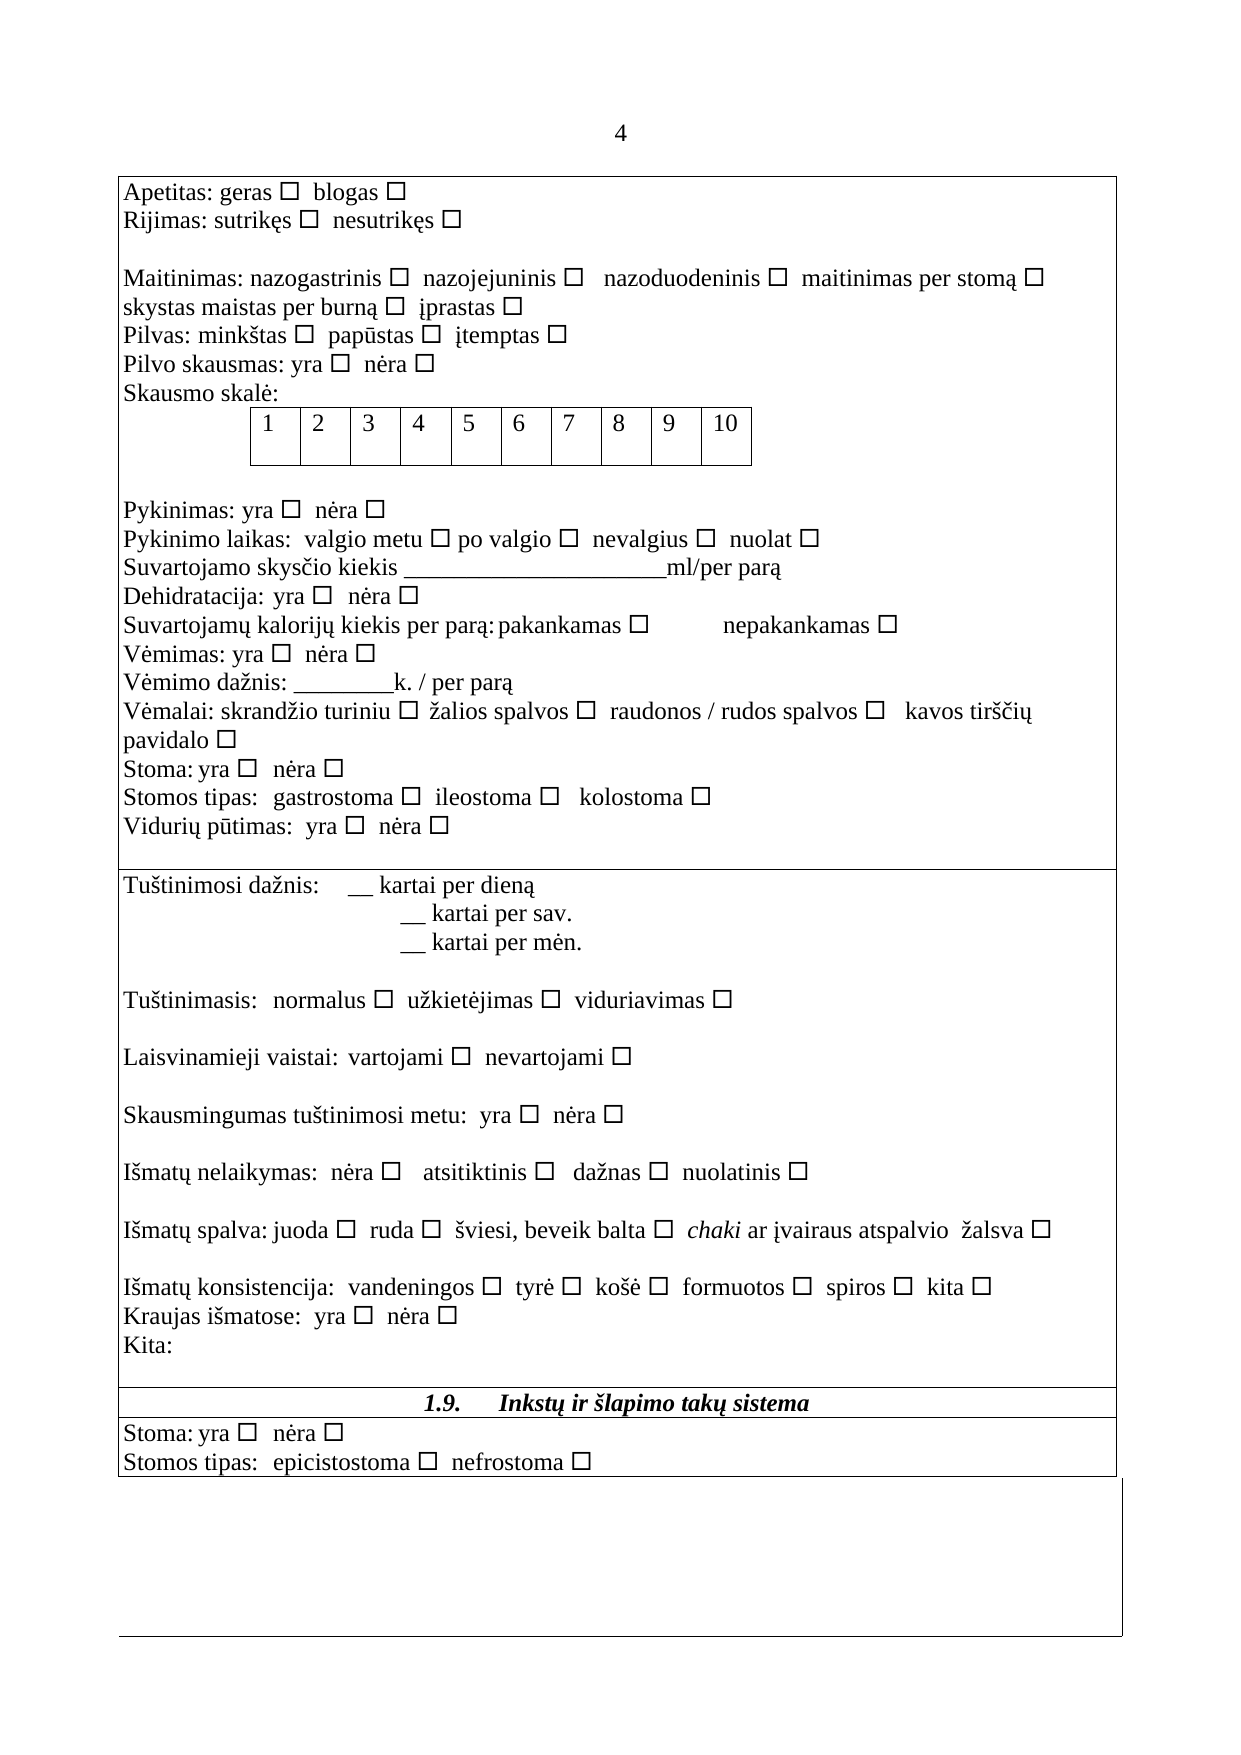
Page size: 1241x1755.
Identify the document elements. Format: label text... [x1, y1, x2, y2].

table_cell Stoma: yra  nėra  Stomos tipas: epicistostoma  nefrostoma  [119, 1418, 1116, 1476]
table_cell Apetitas: geras  blogas  Rijimas: sutrikęs  nesutrikęs  Maitinimas: nazogastrinis  nazojejuninis  nazoduodeninis  maitinimas per stomą  skystas maistas per burną  įprastas  Pilvas: minkštas  papūstas  įtemptas  Pilvo skausmas: yra  nėra  Skausmo skalė: Pykinimas: yra  nėra  Pykinimo laikas: valgio metu  po valgio  nevalgius  nuolat  Suvartojamo skysčio kiekis _____________________ml/per parą Dehidratacija: yra  nėra  Suvartojamų kalorijų kiekis per parą: pakankamas  nepakankamas  Vėmimas: yra  nėra  Vėmimo dažnis: ________k. / per parą Vėmalai: skrandžio turiniu  žalios spalvos  raudonos / rudos spalvos  kavos tirščių pavidalo  Stoma: yra  nėra  Stomos tipas: gastrostoma  ileostoma  kolostoma  Vidurių pūtimas: yra  nėra  [119, 177, 1116, 869]
table_header 6 [502, 408, 551, 465]
table_header 9 [652, 408, 701, 465]
table_cell Tuštinimosi dažnis: __ kartai per dieną __ kartai per sav. __ kartai per mėn. Tuštinimasis: normalus  užkietėjimas  viduriavimas  Laisvinamieji vaistai: vartojami  nevartojami  Skausmingumas tuštinimosi metu: yra  nėra  Išmatų nelaikymas: nėra  atsitiktinis  dažnas  nuolatinis  Išmatų spalva: juoda  ruda  šviesi, beveik balta  chaki ar įvairaus atspalvio žalsva  Išmatų konsistencija: vandeningos  tyrė  košė  formuotos  spiros  kita  Kraujas išmatose: yra  nėra  Kita: [119, 870, 1116, 1387]
table_cell 1.9. Inkstų ir šlapimo takų sistema [119, 1388, 1116, 1417]
table_header 1 [251, 408, 300, 465]
table_header 7 [552, 408, 601, 465]
table_header 10 [702, 408, 751, 465]
table_header 4 [401, 408, 451, 465]
table_header 5 [452, 408, 501, 465]
table_header 2 [301, 408, 350, 465]
table_header 3 [351, 408, 400, 465]
table_header 8 [602, 408, 651, 465]
